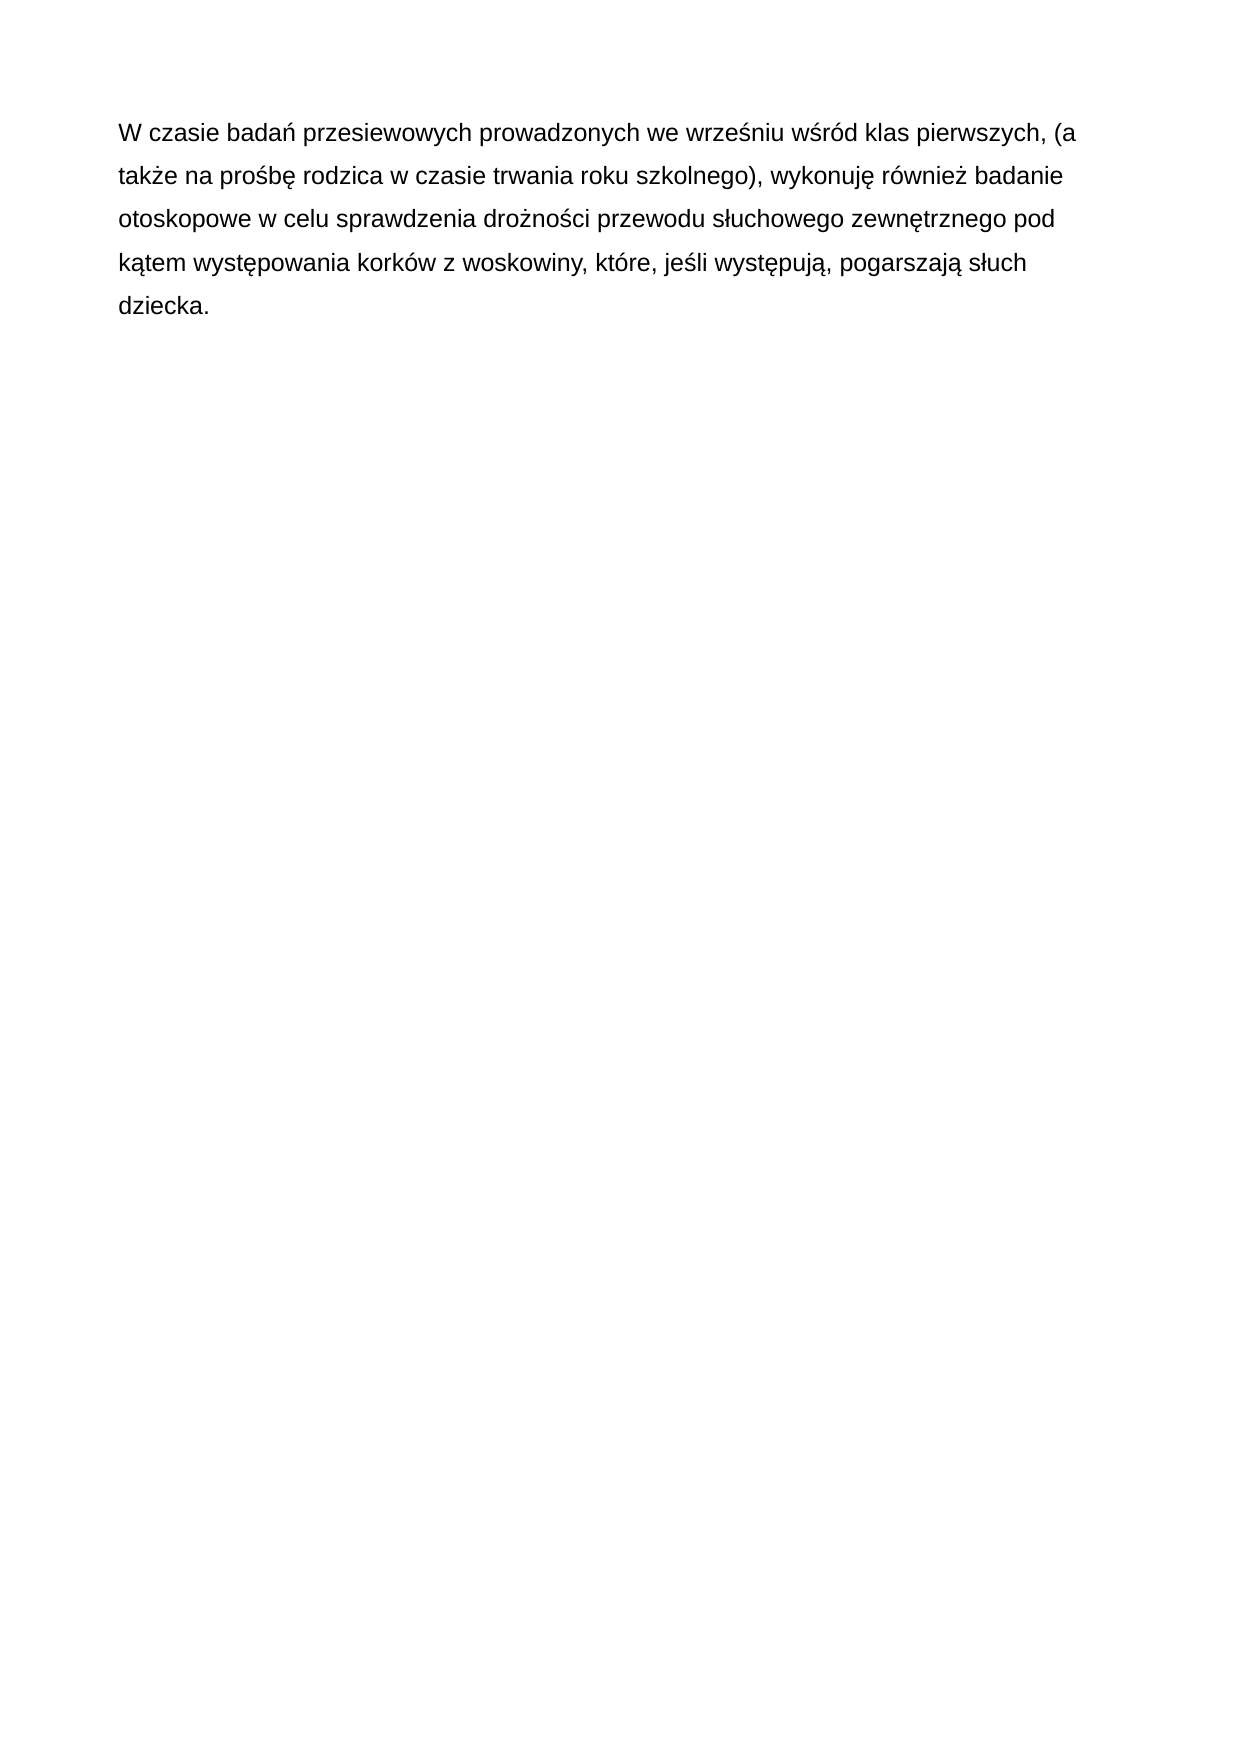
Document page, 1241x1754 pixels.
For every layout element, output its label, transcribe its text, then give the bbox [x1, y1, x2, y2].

text W czasie badań przesiewowych prowadzonych we wrześniu wśród klas pierwszych, (a także na prośbę rodzica w czasie trwania roku szkolnego), wykonuję również badanie otoskopowe w celu sprawdzenia drożności przewodu słuchowego zewnętrznego pod kątem występowania korków z woskowiny, które, jeśli występują, pogarszają słuch dziecka. [118, 118, 1122, 319]
